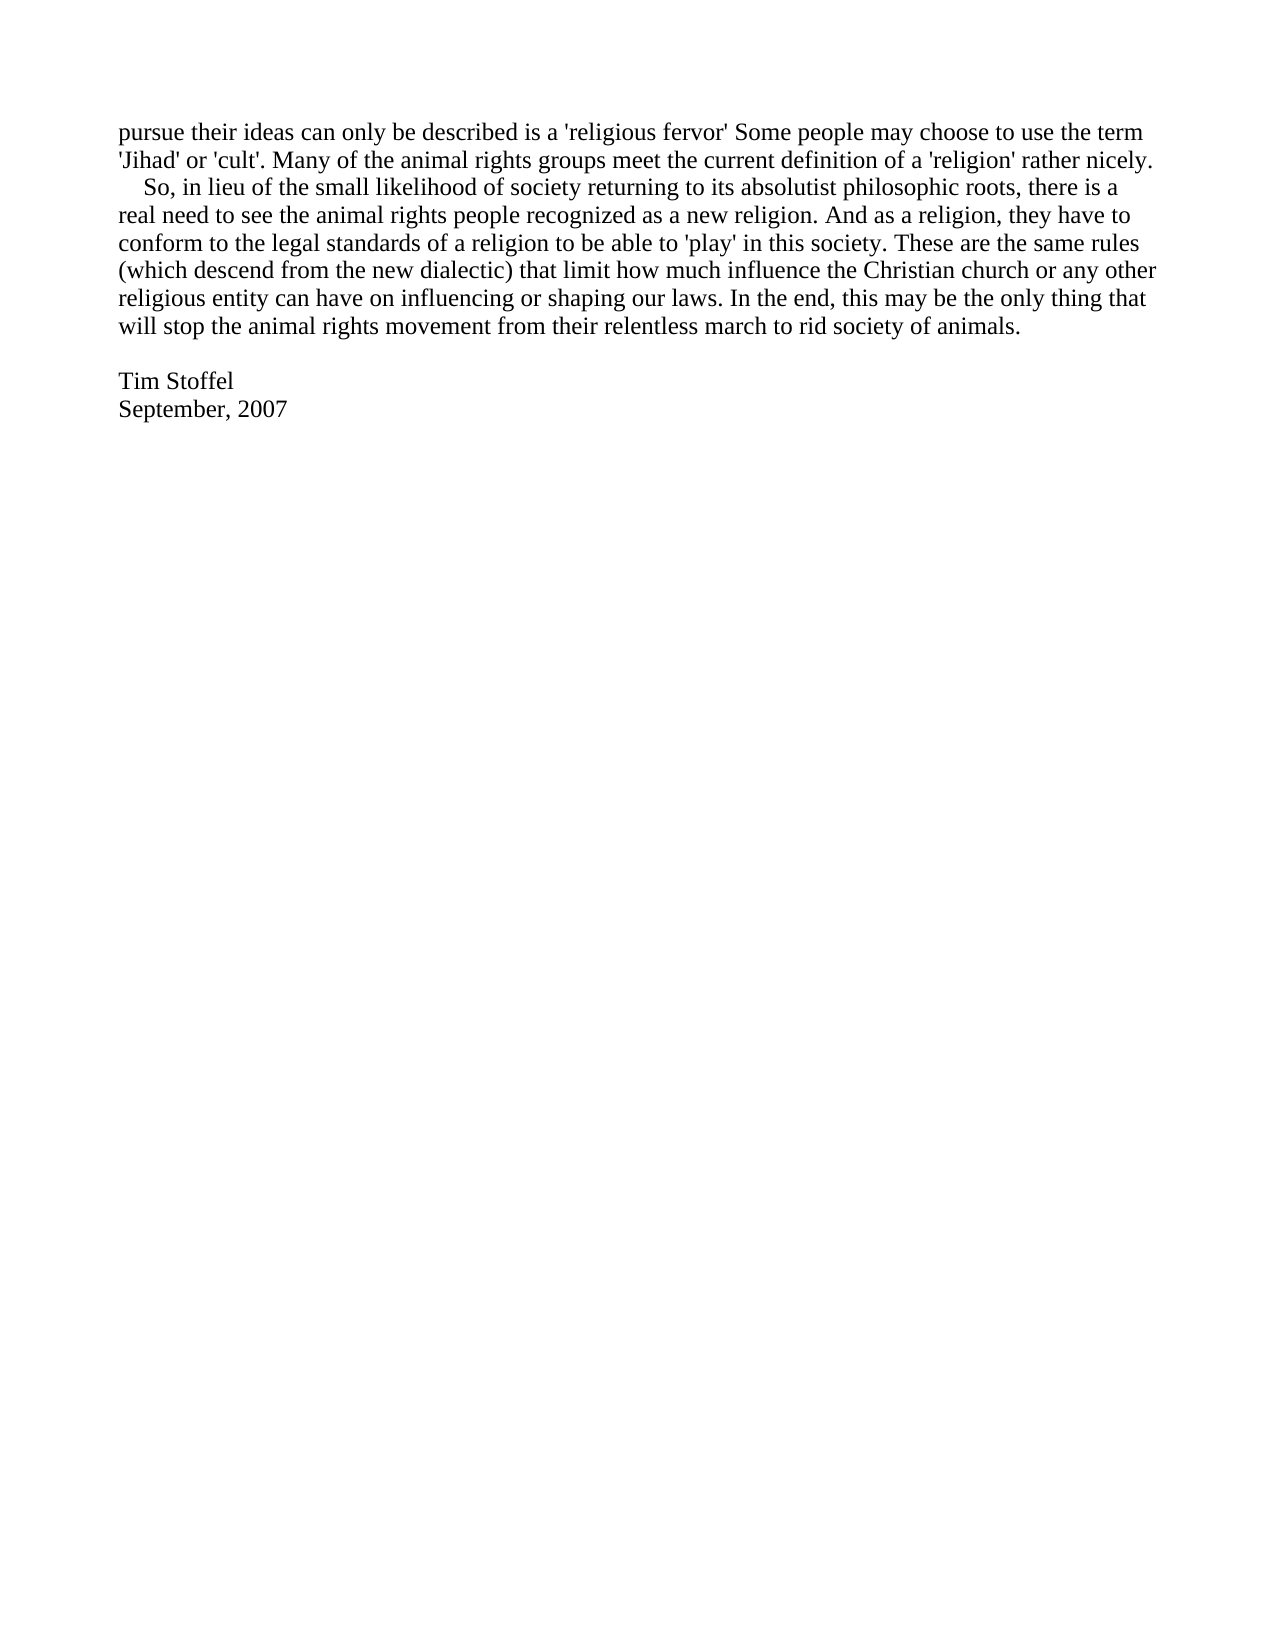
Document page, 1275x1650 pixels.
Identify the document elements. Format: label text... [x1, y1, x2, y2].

text Tim Stoffel [118, 367, 1157, 395]
text September, 2007 [118, 395, 1157, 423]
text So, in lieu of the small likelihood of society returning to its absolutist philosophic roots, there is a real need to see the animal rights people recognized as a new religion. And as a religion, they have to conform to the legal standards of a religion to be able to 'play' in this society. These are the same rules (which descend from the new dialectic) that limit how much influence the Christian church or any other religious entity can have on influencing or shaping our laws. In the end, this may be the only thing that will stop the animal rights movement from their relentless march to rid society of animals. [118, 173, 1157, 340]
text pursue their ideas can only be described is a 'religious fervor' Some people may choose to use the term 'Jihad' or 'cult'. Many of the animal rights groups meet the current definition of a 'religion' rather nicely. [118, 118, 1157, 173]
